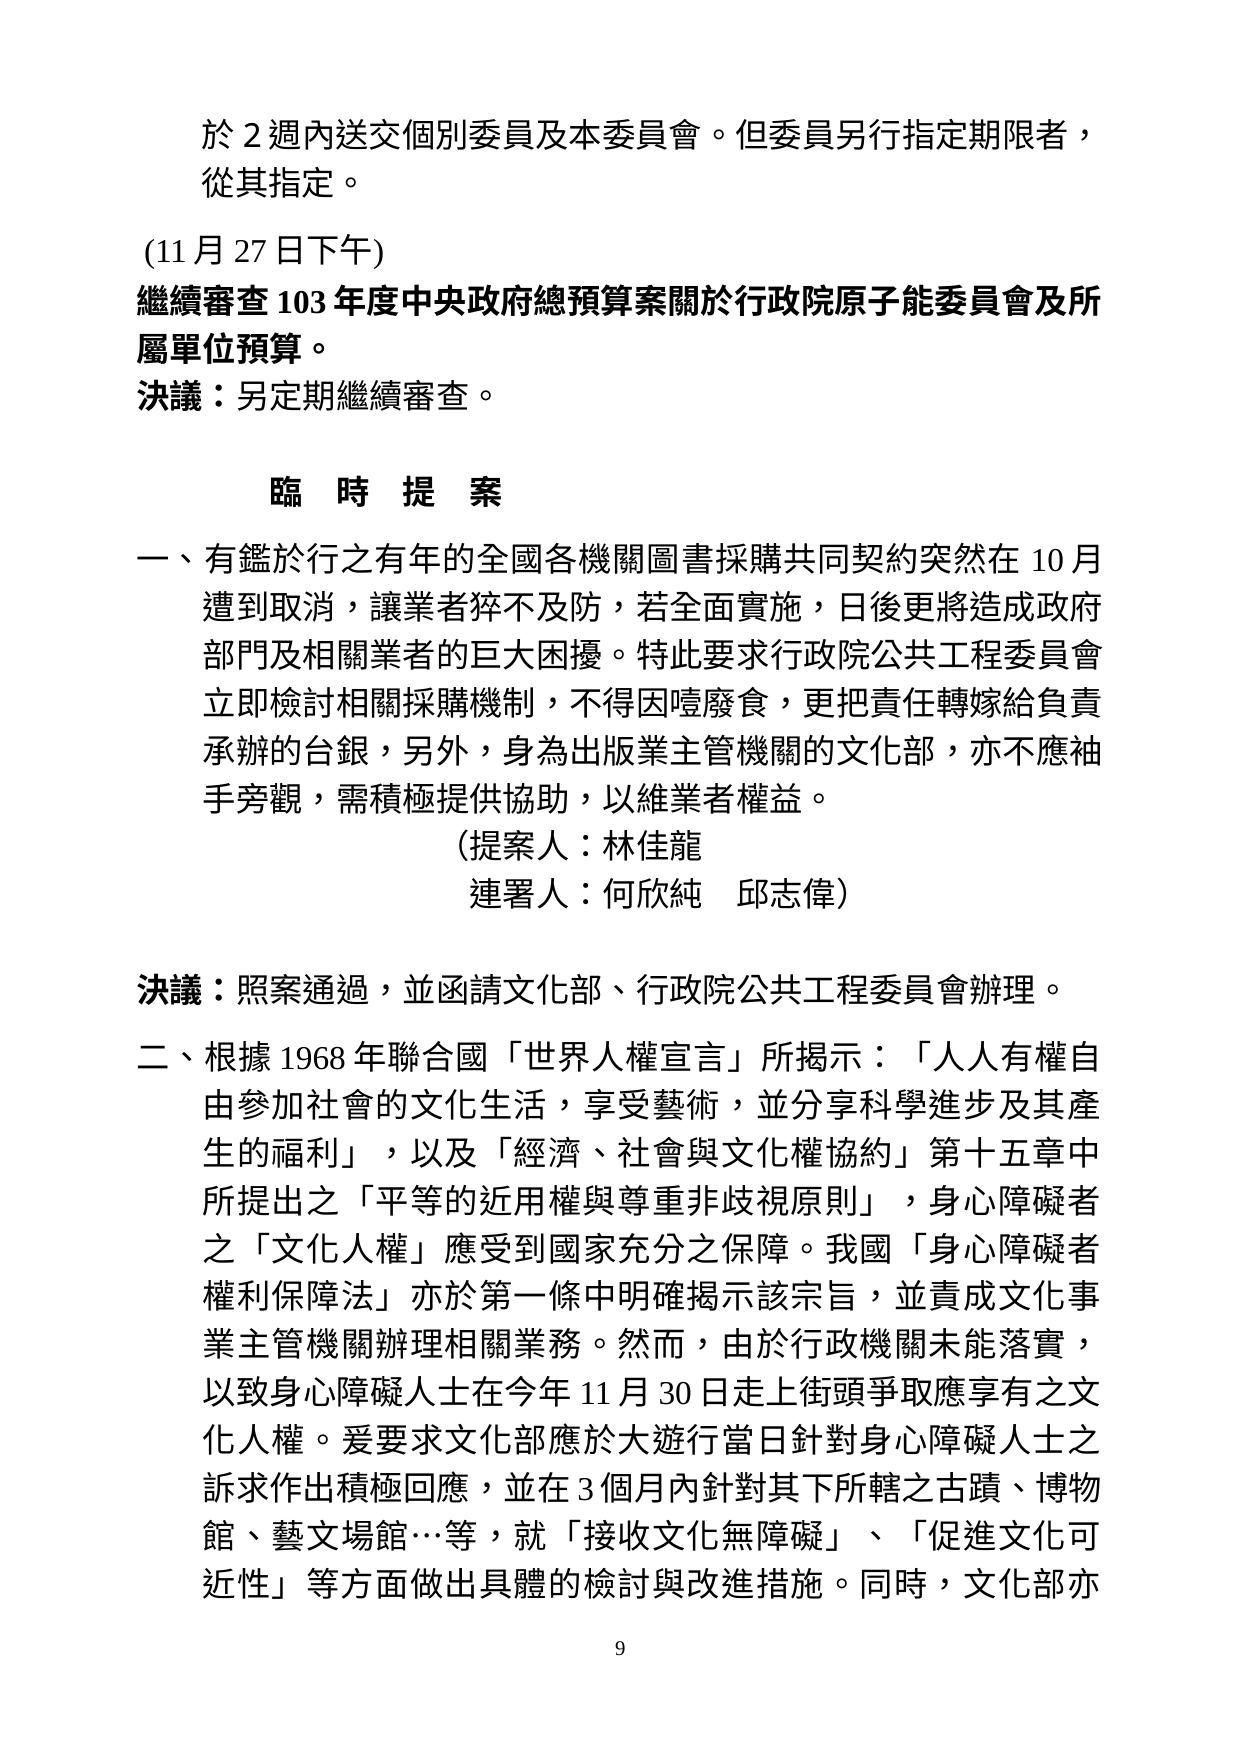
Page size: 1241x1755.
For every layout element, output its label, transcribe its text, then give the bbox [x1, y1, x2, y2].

text 決議：照案通過，並函請文化部、行政院公共工程委員會辦理。 [136, 964, 1104, 1012]
text （提案人：林佳龍 [136, 821, 1104, 868]
text 臨 時 提 案 [136, 466, 1102, 514]
text 繼續審查103年度中央政府總預算案關於行政院原子能委員會及所屬單位預算。 [136, 275, 1102, 371]
text (11月27日下午) [136, 227, 1104, 275]
text 於2週內送交個別委員及本委員會。但委員另行指定期限者，從其指定。 [136, 112, 1104, 208]
text 決議：另定期繼續審查。 [136, 371, 1104, 418]
text 連署人：何欣純 邱志偉） [136, 868, 1104, 916]
text 二、根據1968年聯合國「世界人權宣言」所揭示：「人人有權自由參加社會的文化生活，享受藝術，並分享科學進步及其產生的福利」，以及「經濟、社會與文化權協約」第十五章中所提出之「平等的近用權與尊重非歧視原則」，身心障礙者之「文化人權」應受到國家充分之保障。我國「身心障礙者權利保障法」亦於第一條中明確揭示該宗旨，並責成文化事業主管機關辦理相關業務。然而，由於行政機關未能落實，以致身心障礙人士在今年11月30日走上街頭爭取應享有之文化人權。爰要求文化部應於大遊行當日針對身心障礙人士之訴求作出積極回應，並在3個月內針對其下所轄之古蹟、博物館、藝文場館…等，就「接收文化無障礙」、「促進文化可近性」等方面做出具體的檢討與改進措施。同時，文化部亦 [136, 1031, 1102, 1606]
text 一、有鑑於行之有年的全國各機關圖書採購共同契約突然在10月遭到取消，讓業者猝不及防，若全面實施，日後更將造成政府部門及相關業者的巨大困擾。特此要求行政院公共工程委員會立即檢討相關採購機制，不得因噎廢食，更把責任轉嫁給負責承辦的台銀，另外，身為出版業主管機關的文化部，亦不應袖手旁觀，需積極提供協助，以維業者權益。 [136, 533, 1104, 821]
